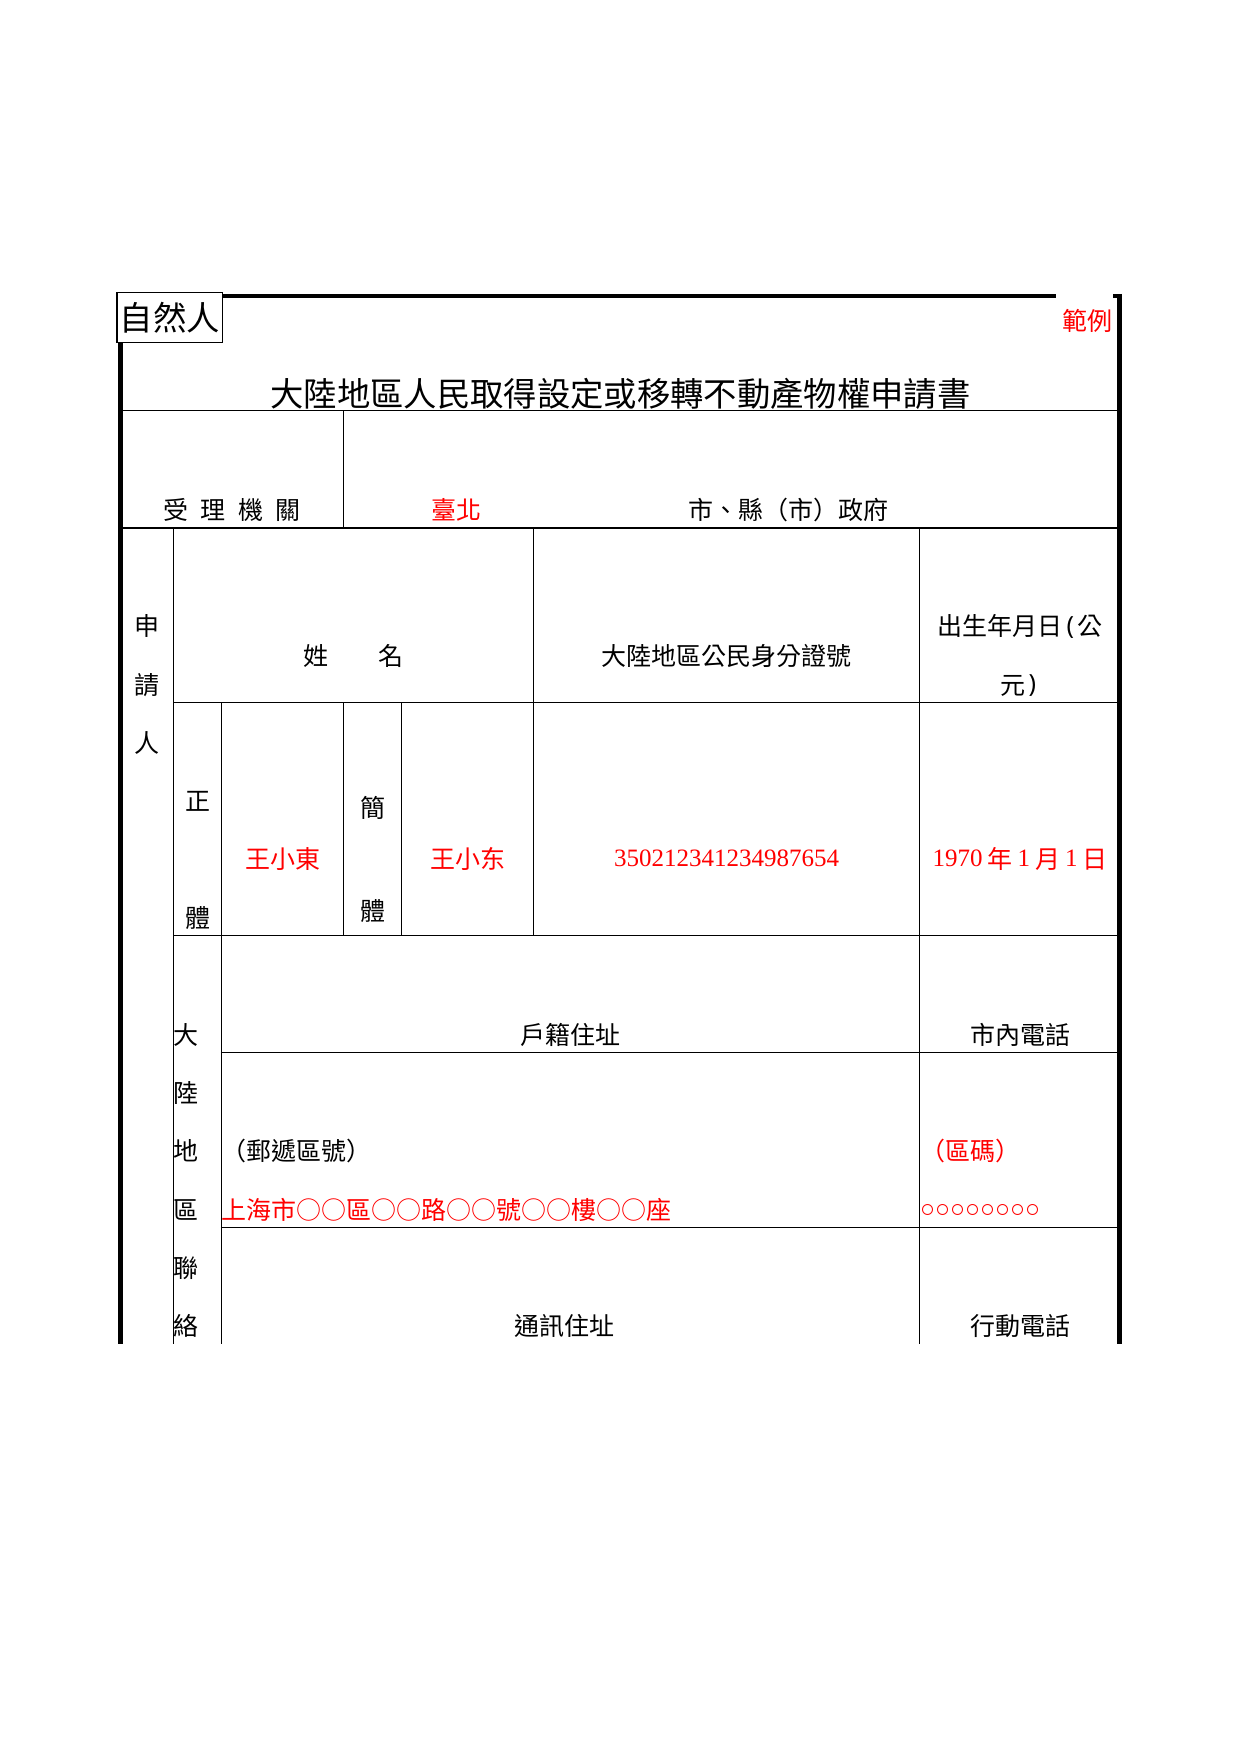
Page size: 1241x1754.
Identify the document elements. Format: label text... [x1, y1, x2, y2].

table_cell （郵遞區號） 上海市○○區○○路○○號○○樓○○座 [222, 1053, 919, 1227]
table_cell 出生年月日(公元) [920, 529, 1117, 702]
table_cell 王小东 [402, 703, 533, 935]
table_cell 正 體 [174, 703, 221, 935]
table_cell 姓 名 [174, 529, 533, 702]
table_header 大陸地區人民取得設定或移轉不動產物權申請書 [123, 298, 1117, 410]
table_header 大陸地區人民取得設定或移轉不動產物權申請書 [1058, 294, 1112, 342]
table_cell 受 理 機 關 [123, 411, 343, 527]
table_cell （區碼） ○○○○○○○○ [920, 1053, 1117, 1227]
table_cell 大陸地區公民身分證號 [534, 529, 919, 702]
table_cell 市內電話 [920, 936, 1117, 1052]
table_cell 王小東 [222, 703, 343, 935]
table_cell 臺北 市、縣（市）政府 [344, 411, 1117, 527]
table_cell 通訊住址 [222, 1228, 919, 1344]
table_cell 戶籍住址 [222, 936, 919, 1052]
table_header 大陸地區人民取得設定或移轉不動產物權申請書 [118, 293, 222, 342]
table_cell 350212341234987654 [534, 703, 919, 935]
table_cell 簡 體 [344, 703, 401, 935]
table_cell 1970年1月1日 [920, 703, 1117, 935]
table_cell 行動電話 [920, 1228, 1117, 1344]
table_cell 申 請 人 [123, 529, 173, 1344]
table_cell 大陸地區聯絡方式 [174, 936, 221, 1344]
